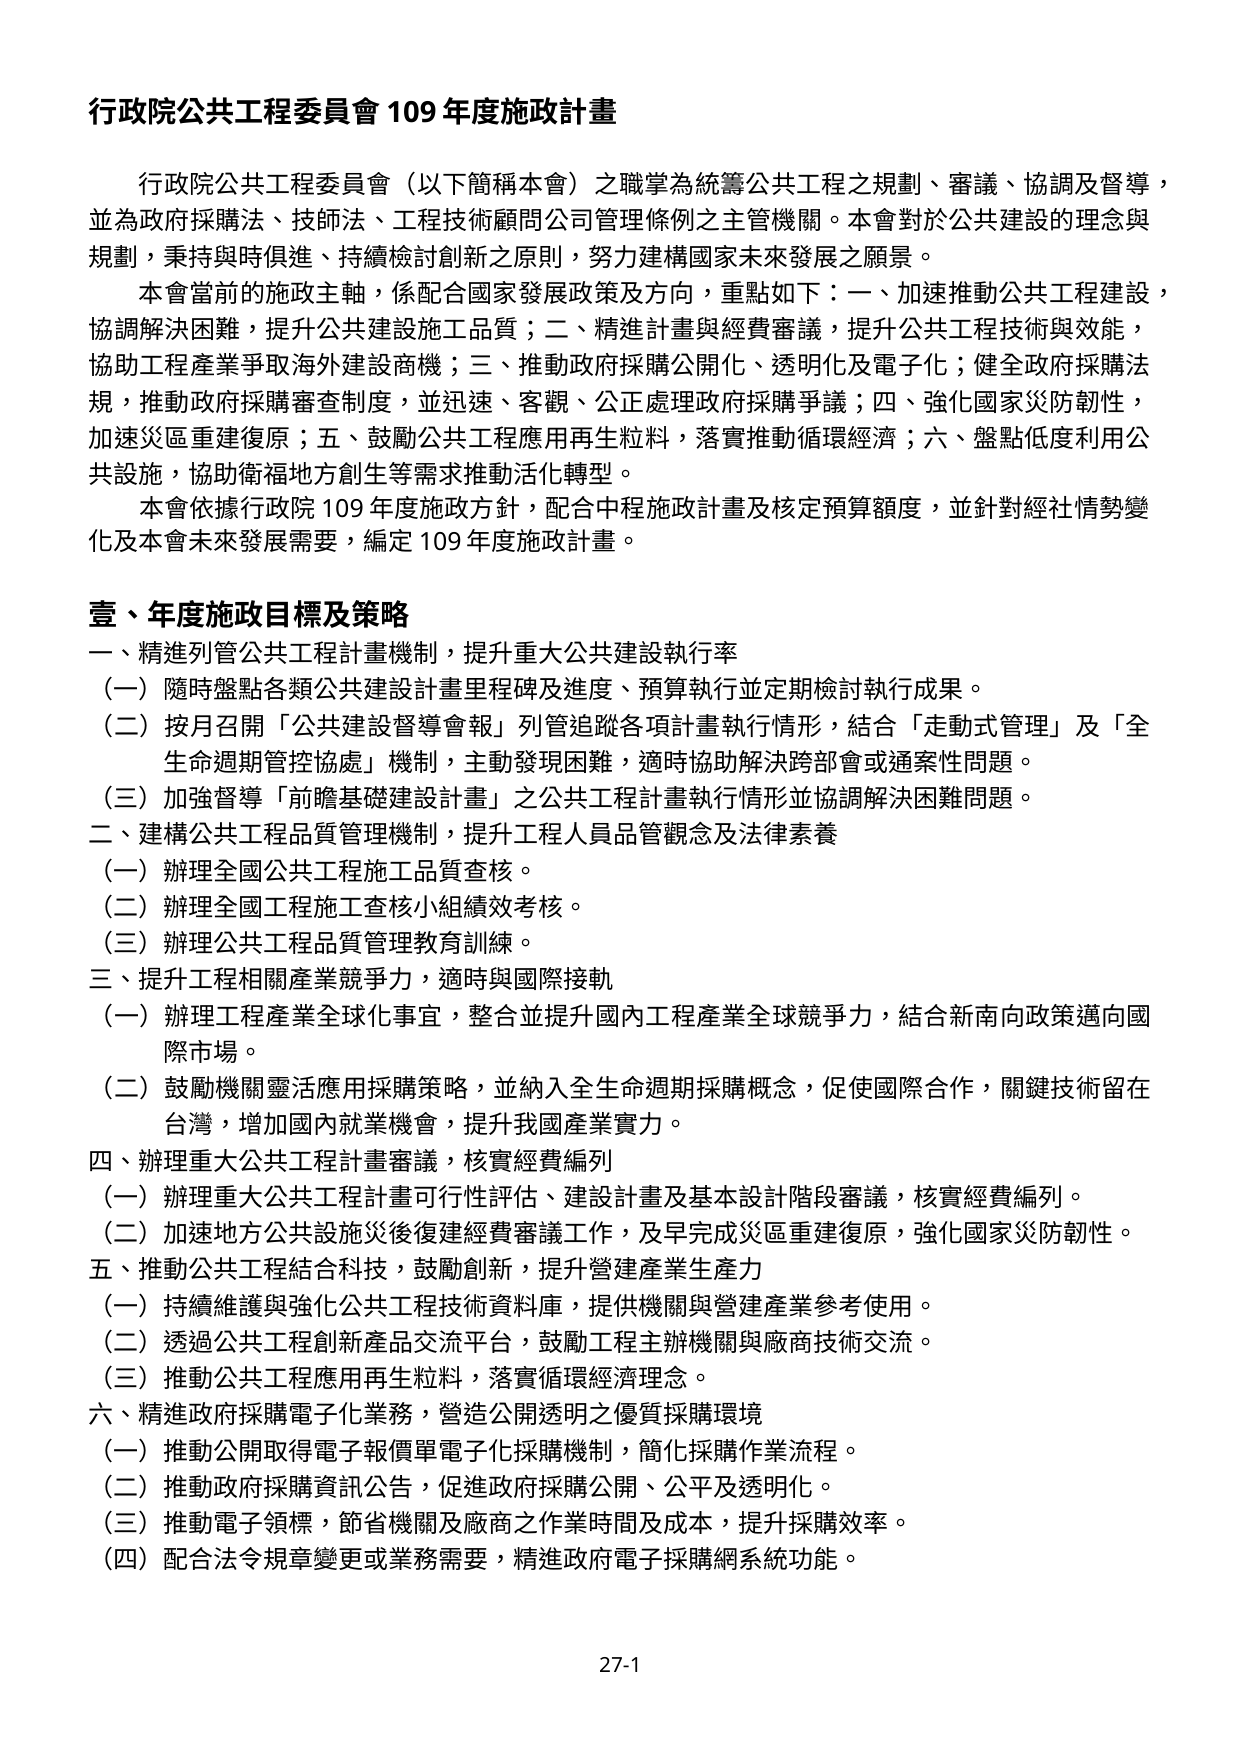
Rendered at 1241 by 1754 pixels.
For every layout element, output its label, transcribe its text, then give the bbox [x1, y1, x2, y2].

text （一）持續維護與強化公共工程技術資料庫，提供機關與營建產業參考使用。 [89, 1286, 1152, 1322]
text （二）推動政府採購資訊公告，促進政府採購公開、公平及透明化。 [89, 1467, 1152, 1503]
text （一）辦理工程產業全球化事宜，整合並提升國內工程產業全球競爭力，結合新南向政策邁向國際市場。 [89, 996, 1152, 1068]
text （三）推動電子領標，節省機關及廠商之作業時間及成本，提升採購效率。 [89, 1503, 1152, 1540]
text 本會當前的施政主軸，係配合國家發展政策及方向，重點如下：一、加速推動公共工程建設，協調解決困難，提升公共建設施工品質；二、精進計畫與經費審議，提升公共工程技術與效能，協助工程產業爭取海外建設商機；三、推動政府採購公開化、透明化及電子化；健全政府採購法規，推動政府採購審查制度，並迅速、客觀、公正處理政府採購爭議；四、強化國家災防韌性，加速災區重建復原；五、鼓勵公共工程應用再生粒料，落實推動循環經濟；六、盤點低度利用公共設施，協助衛福地方創生等需求推動活化轉型。 [89, 273, 1152, 491]
text 二、建構公共工程品質管理機制，提升工程人員品管觀念及法律素養 [89, 815, 1152, 851]
text 三、提升工程相關產業競爭力，適時與國際接軌 [89, 960, 1152, 996]
text （一）隨時盤點各類公共建設計畫里程碑及進度、預算執行並定期檢討執行成果。 [89, 670, 1152, 706]
text 本會依據行政院109年度施政方針，配合中程施政計畫及核定預算額度，並針對經社情勢變化及本會未來發展需要，編定109年度施政計畫。 [89, 491, 1152, 557]
text （二）辦理全國工程施工查核小組績效考核。 [89, 887, 1152, 923]
text 四、辦理重大公共工程計畫審議，核實經費編列 [89, 1141, 1152, 1177]
text 五、推動公共工程結合科技，鼓勵創新，提升營建產業生產力 [89, 1250, 1152, 1286]
text （二）透過公共工程創新產品交流平台，鼓勵工程主辦機關與廠商技術交流。 [89, 1322, 1152, 1358]
text 六、精進政府採購電子化業務，營造公開透明之優質採購環境 [89, 1395, 1152, 1431]
text （一）辦理重大公共工程計畫可行性評估、建設計畫及基本設計階段審議，核實經費編列。 [89, 1177, 1152, 1213]
text 行政院公共工程委員會（以下簡稱本會）之職掌為統籌公共工程之規劃、審議、協調及督導，並為政府採購法、技師法、工程技術顧問公司管理條例之主管機關。本會對於公共建設的理念與規劃，秉持與時俱進、持續檢討創新之原則，努力建構國家未來發展之願景。 [89, 164, 1152, 273]
text （四）配合法令規章變更或業務需要，精進政府電子採購網系統功能。 [89, 1540, 1152, 1576]
text （三）推動公共工程應用再生粒料，落實循環經濟理念。 [89, 1358, 1152, 1395]
text 行政院公共工程委員會109年度施政計畫 [89, 89, 1152, 131]
text （三）加強督導「前瞻基礎建設計畫」之公共工程計畫執行情形並協調解決困難問題。 [89, 778, 1152, 815]
text （三）辦理公共工程品質管理教育訓練。 [89, 923, 1152, 960]
text （一）推動公開取得電子報價單電子化採購機制，簡化採購作業流程。 [89, 1431, 1152, 1467]
text （二）加速地方公共設施災後復建經費審議工作，及早完成災區重建復原，強化國家災防韌性。 [89, 1213, 1152, 1250]
text 一、精進列管公共工程計畫機制，提升重大公共建設執行率 [89, 633, 1152, 670]
text （二）鼓勵機關靈活應用採購策略，並納入全生命週期採購概念，促使國際合作，關鍵技術留在台灣，增加國內就業機會，提升我國產業實力。 [89, 1068, 1152, 1141]
text （二）按月召開「公共建設督導會報」列管追蹤各項計畫執行情形，結合「走動式管理」及「全生命週期管控協處」機制，主動發現困難，適時協助解決跨部會或通案性問題。 [89, 706, 1152, 778]
text 壹、年度施政目標及策略 [89, 592, 1152, 633]
text （一）辦理全國公共工程施工品質查核。 [89, 851, 1152, 887]
